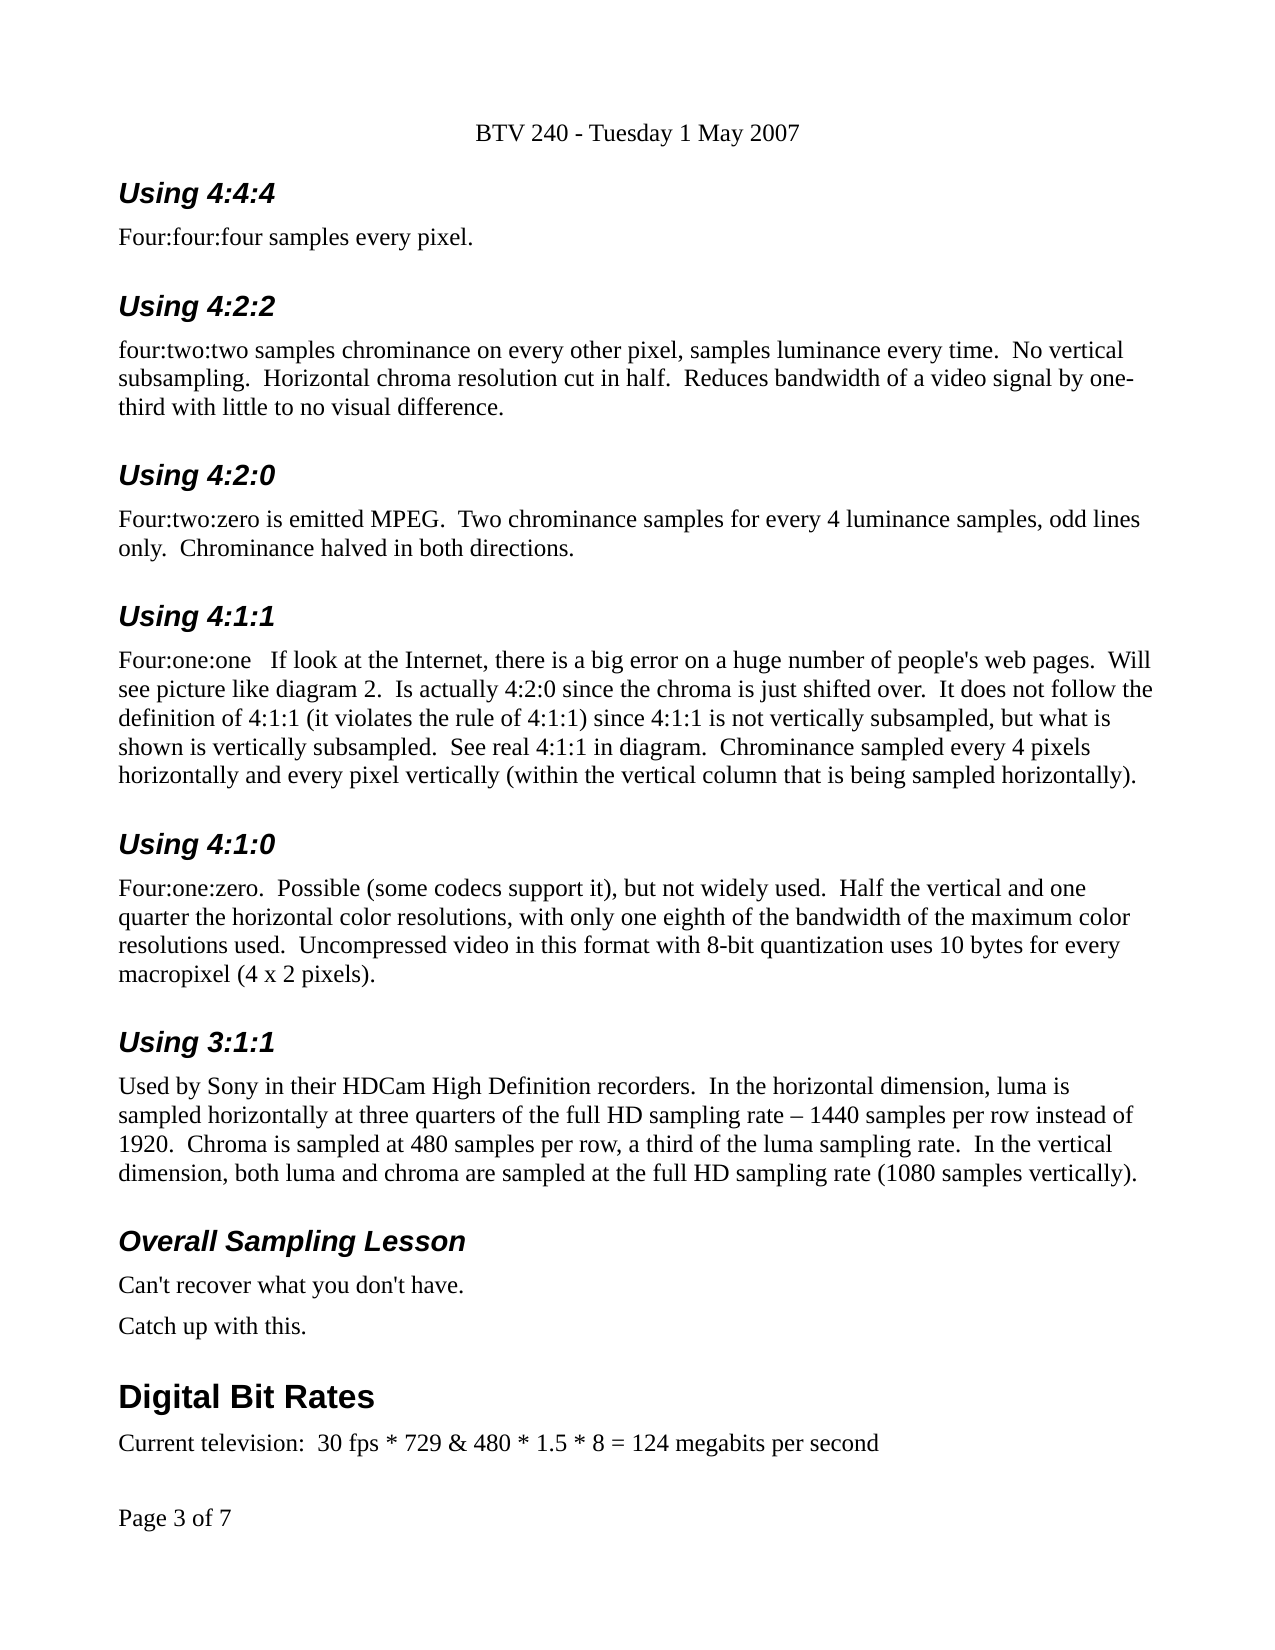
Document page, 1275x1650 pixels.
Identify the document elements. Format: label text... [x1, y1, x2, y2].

text four:two:two samples chrominance on every other pixel, samples luminance every time. No vertical subsampling. Horizontal chroma resolution cut in half. Reduces bandwidth of a video signal by one-third with little to no visual difference. [118, 335, 1157, 421]
text Four:one:zero. Possible (some codecs support it), but not widely used. Half the vertical and one quarter the horizontal color resolutions, with only one eighth of the bandwidth of the maximum color resolutions used. Uncompressed video in this format with 8-bit quantization uses 10 bytes for every macropixel (4 x 2 pixels). [118, 873, 1157, 988]
subtitle Using 3:1:1 [118, 1025, 1157, 1059]
text Four:one:one If look at the Internet, there is a big error on a huge number of people's web pages. Will see picture like diagram 2. Is actually 4:2:0 since the chroma is just shifted over. It does not follow the definition of 4:1:1 (it violates the rule of 4:1:1) since 4:1:1 is not vertically subsampled, but what is shown is vertically subsampled. See real 4:1:1 in diagram. Chrominance sampled every 4 pixels horizontally and every pixel vertically (within the vertical column that is being sampled horizontally). [118, 646, 1157, 789]
subtitle Overall Sampling Lesson [118, 1224, 1157, 1257]
text Catch up with this. [118, 1311, 1157, 1340]
subtitle Digital Bit Rates [118, 1377, 1157, 1416]
text Can't recover what you don't have. [118, 1270, 1157, 1299]
text Four:two:zero is emitted MPEG. Two chrominance samples for every 4 luminance samples, odd lines only. Chrominance halved in both directions. [118, 504, 1157, 562]
subtitle Using 4:1:0 [118, 827, 1157, 860]
subtitle Using 4:2:2 [118, 289, 1157, 322]
text Four:four:four samples every pixel. [118, 222, 1157, 251]
subtitle Using 4:4:4 [118, 176, 1157, 210]
subtitle Using 4:1:1 [118, 599, 1157, 633]
subtitle Using 4:2:0 [118, 458, 1157, 492]
text Current television: 30 fps * 729 & 480 * 1.5 * 8 = 124 megabits per second [118, 1428, 1157, 1457]
text Used by Sony in their HDCam High Definition recorders. In the horizontal dimension, luma is sampled horizontally at three quarters of the full HD sampling rate – 1440 samples per row instead of 1920. Chroma is sampled at 480 samples per row, a third of the luma sampling rate. In the vertical dimension, both luma and chroma are sampled at the full HD sampling rate (1080 samples vertically). [118, 1071, 1157, 1186]
